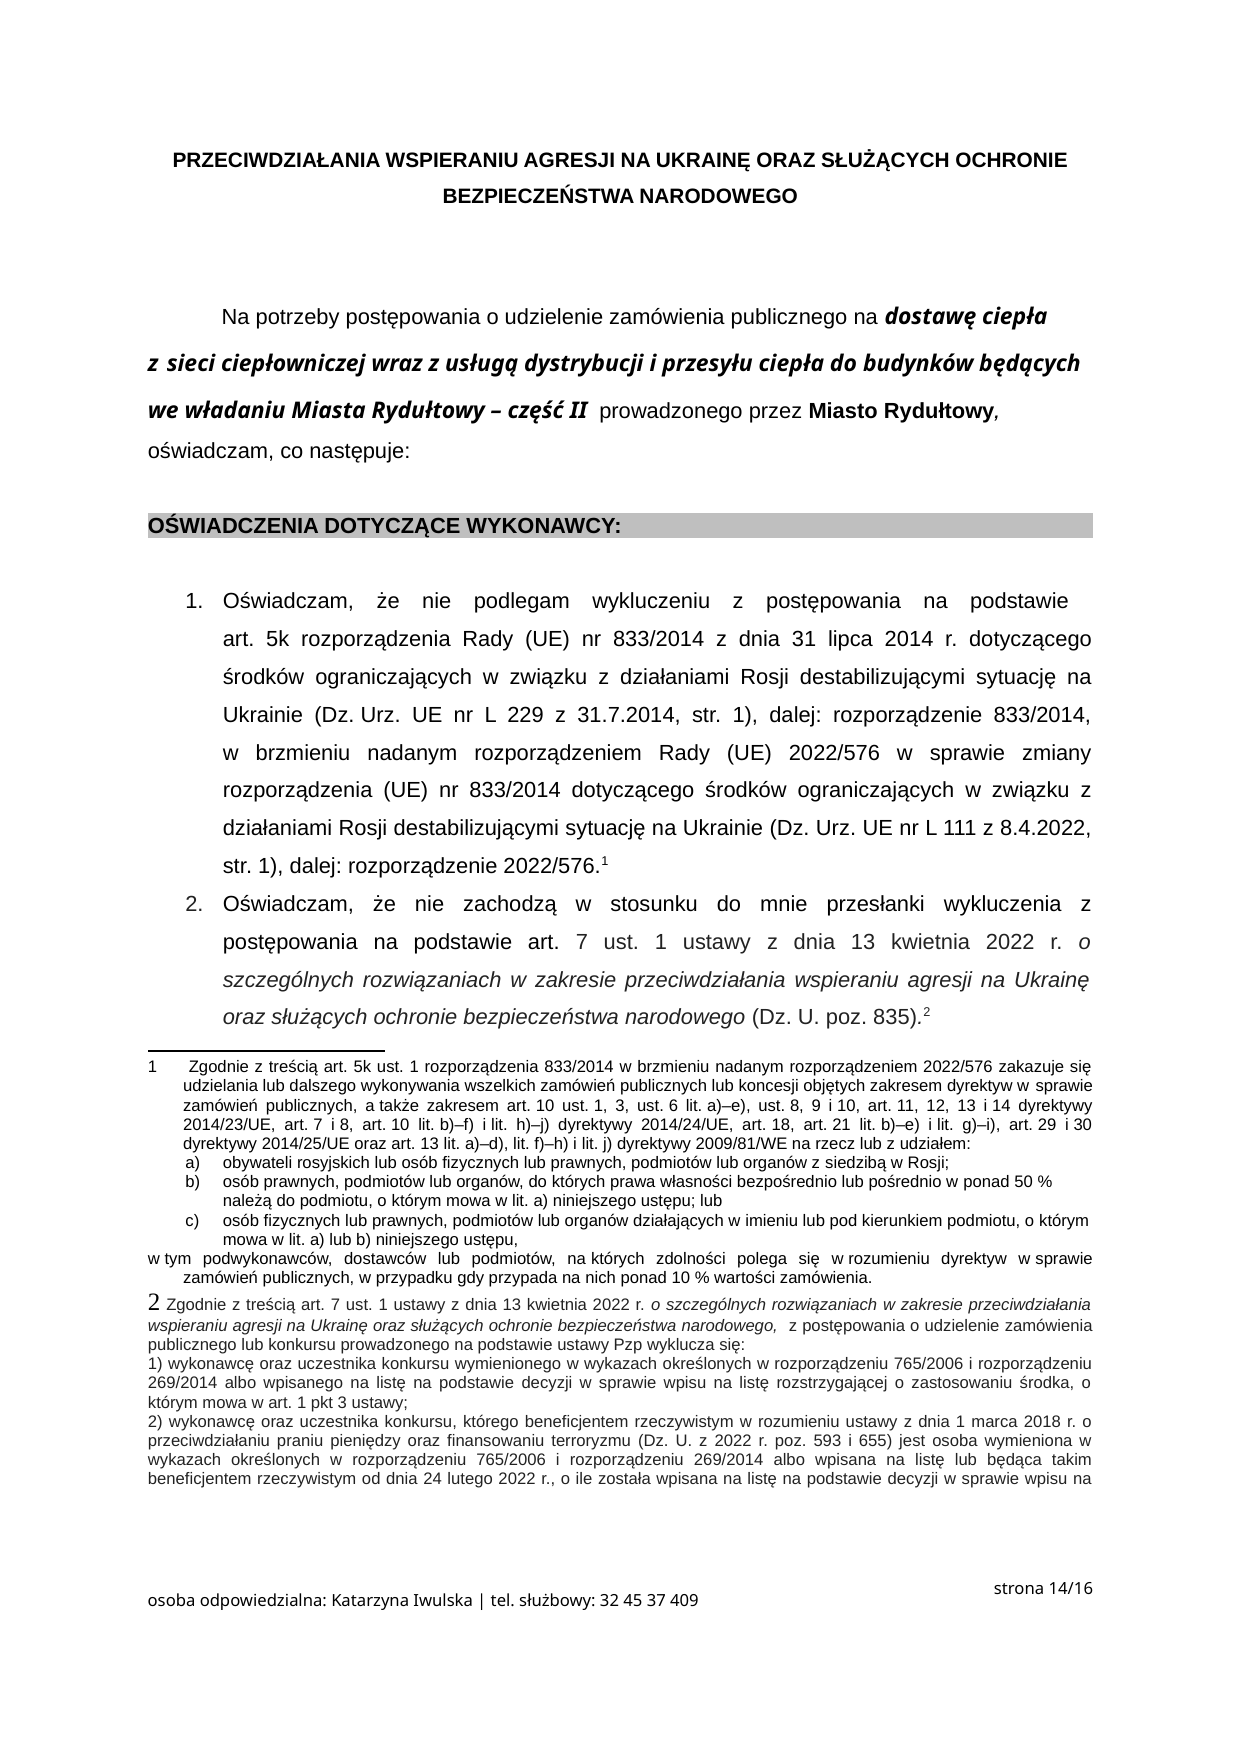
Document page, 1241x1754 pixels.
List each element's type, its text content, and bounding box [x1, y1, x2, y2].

list 1) wykonawcę oraz uczestnika konkursu wymienionego w wykazach określonych w rozporządzeniu 765/2006 i rozporządzeniu 269/2014 albo wpisanego na listę na podstawie decyzji w sprawie wpisu na listę rozstrzygającej o zastosowaniu środka, o którym mowa w art. 1 pkt 3 ustawy; [148, 1354, 1093, 1412]
list Zgodnie z treścią art. 7 ust. 1 ustawy z dnia 13 kwietnia 2022 r. o szczególnych rozwiązaniach w zakresie przeciwdziałania wspieraniu agresji na Ukrainę oraz służących ochronie bezpieczeństwa narodowego, z postępowania o udzielenie zamówienia publicznego lub konkursu prowadzonego na podstawie ustawy Pzp wyklucza się: [148, 1287, 1093, 1354]
list obywateli rosyjskich lub osób fizycznych lub prawnych, podmiotów lub organów z siedzibą w Rosji; [185, 1153, 1093, 1172]
list osób prawnych, podmiotów lub organów, do których prawa własności bezpośrednio lub pośrednio w ponad 50 % należą do podmiotu, o którym mowa w lit. a) niniejszego ustępu; lub [185, 1172, 1093, 1210]
list Oświadczam, że nie podlegam wykluczeniu z postępowania na podstawie art. 5k rozporządzenia Rady (UE) nr 833/2014 z dnia 31 lipca 2014 r. dotyczącego środków ograniczających w związku z działaniami Rosji destabilizującymi sytuację na Ukrainie (Dz. Urz. UE nr L 229 z 31.7.2014, str. 1), dalej: rozporządzenie 833/2014, w brzmieniu nadanym rozporządzeniem Rady (UE) 2022/576 w sprawie zmiany rozporządzenia (UE) nr 833/2014 dotyczącego środków ograniczających w związku z działaniami Rosji destabilizującymi sytuację na Ukrainie (Dz. Urz. UE nr L 111 z 8.4.2022, str. 1), dalej: rozporządzenie 2022/576. [185, 588, 1093, 878]
list 2) wykonawcę oraz uczestnika konkursu, którego beneficjentem rzeczywistym w rozumieniu ustawy z dnia 1 marca 2018 r. o przeciwdziałaniu praniu pieniędzy oraz finansowaniu terroryzmu (Dz. U. z 2022 r. poz. 593 i 655) jest osoba wymieniona w wykazach określonych w rozporządzeniu 765/2006 i rozporządzeniu 269/2014 albo wpisana na listę lub będąca takim beneficjentem rzeczywistym od dnia 24 lutego 2022 r., o ile została wpisana na listę na podstawie decyzji w sprawie wpisu na [148, 1412, 1093, 1488]
list Oświadczam, że nie zachodzą w stosunku do mnie przesłanki wykluczenia z postępowania na podstawie art. 7 ust. 1 ustawy z dnia 13 kwietnia 2022 r. o szczególnych rozwiązaniach w zakresie przeciwdziałania wspieraniu agresji na Ukrainę oraz służących ochronie bezpieczeństwa narodowego (Dz. U. poz. 835). [185, 891, 1093, 1029]
list Zgodnie z treścią art. 5k ust. 1 rozporządzenia 833/2014 w brzmieniu nadanym rozporządzeniem 2022/576 zakazuje się udzielania lub dalszego wykonywania wszelkich zamówień publicznych lub koncesji objętych zakresem dyrektyw w sprawie zamówień publicznych, a także zakresem art. 10 ust. 1, 3, ust. 6 lit. a)–e), ust. 8, 9 i 10, art. 11, 12, 13 i 14 dyrektywy 2014/23/UE, art. 7 i 8, art. 10 lit. b)–f) i lit. h)–j) dyrektywy 2014/24/UE, art. 18, art. 21 lit. b)–e) i lit. g)–i), art. 29 i 30 dyrektywy 2014/25/UE oraz art. 13 lit. a)–d), lit. f)–h) i lit. j) dyrektywy 2009/81/WE na rzecz lub z udziałem: [148, 1057, 1093, 1153]
list w tym podwykonawców, dostawców lub podmiotów, na których zdolności polega się w rozumieniu dyrektyw w sprawie zamówień publicznych, w przypadku gdy przypada na nich ponad 10 % wartości zamówienia. [148, 1249, 1093, 1287]
text Na potrzeby postępowania o udzielenie zamówienia publicznego na dostawę ciepła z sieci ciepłowniczej wraz z usługą dystrybucji i przesyłu ciepła do budynków będących we władaniu Miasta Rydułtowy – część II prowadzonego przez Miasto Rydułtowy, oświadczam, co następuje: [148, 300, 1093, 463]
text przeciwdziałania wspieraniu agresji na Ukrainę oraz służących ochronie bezpieczeństwa narodowego [148, 148, 1093, 207]
text OŚWIADCZENIA DOTYCZĄCE WYKONAWCY: [148, 513, 1093, 538]
list osób fizycznych lub prawnych, podmiotów lub organów działających w imieniu lub pod kierunkiem podmiotu, o którym mowa w lit. a) lub b) niniejszego ustępu, [185, 1210, 1093, 1249]
